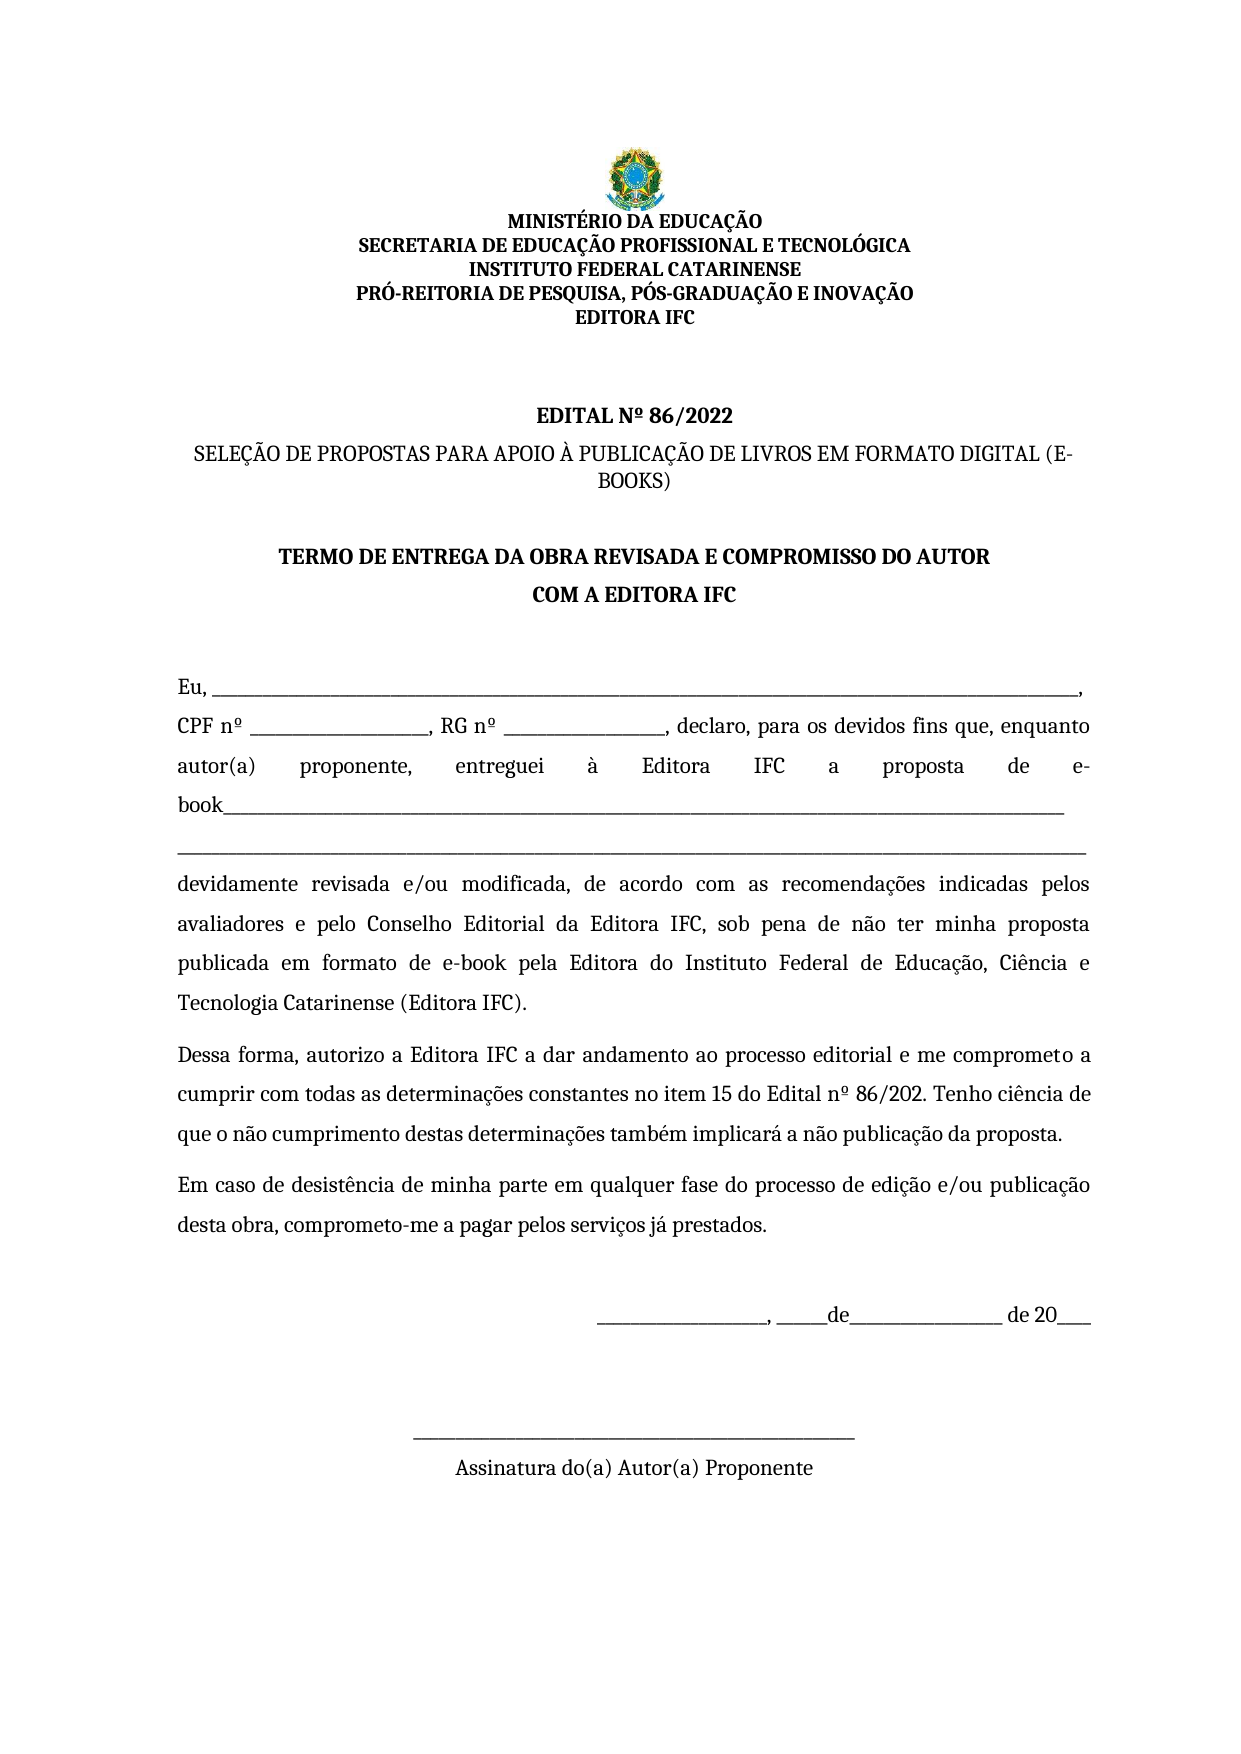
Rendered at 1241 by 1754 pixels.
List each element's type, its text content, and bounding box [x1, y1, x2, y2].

text TERMO DE ENTREGA DA OBRA REVISADA E COMPROMISSO DO AUTOR [177, 544, 1091, 570]
text Eu, ______________________________________________________________________________________________________, [177, 673, 1091, 700]
text devidamente revisada e/ou modificada, de acordo com as recomendações indicadas pelos avaliadores e pelo Conselho Editorial da Editora IFC, sob pena de não ter minha proposta publicada em formato de e-book pela Editora do Instituto Federal de Educação, Ciência e Tecnologia Catarinense (Editora IFC). [177, 871, 1091, 1016]
text EDITAL Nº 86/2022 [177, 402, 1091, 429]
text ____________________________________________________ [177, 1417, 1091, 1443]
text Dessa forma, autorizo a Editora IFC a dar andamento ao processo editorial e me comprometo a cumprir com todas as determinações constantes no item 15 do Edital nº 86/202. Tenho ciência de que o não cumprimento destas determinações também implicará a não publicação da proposta. [177, 1041, 1091, 1147]
text COM A EDITORA IFC [177, 582, 1091, 608]
text ____________________, ______de__________________ de 20____ [177, 1302, 1091, 1328]
text Assinatura do(a) Autor(a) Proponente [177, 1455, 1091, 1481]
text SELEÇÃO DE PROPOSTAS PARA APOIO À PUBLICAÇÃO DE LIVROS EM FORMATO DIGITAL (E-BOOKS) [177, 441, 1091, 494]
picture [605, 147, 665, 211]
text Em caso de desistência de minha parte em qualquer fase do processo de edição e/ou publicação desta obra, comprometo-me a pagar pelos serviços já prestados. [177, 1172, 1091, 1238]
text CPF nº _____________________, RG nº ___________________, declaro, para os devidos fins que, enquanto autor(a) proponente, entreguei à Editora IFC a proposta de e-book___________________________________________________________________________________________________ ___________________________________________________________________________________________________________ [177, 713, 1091, 858]
